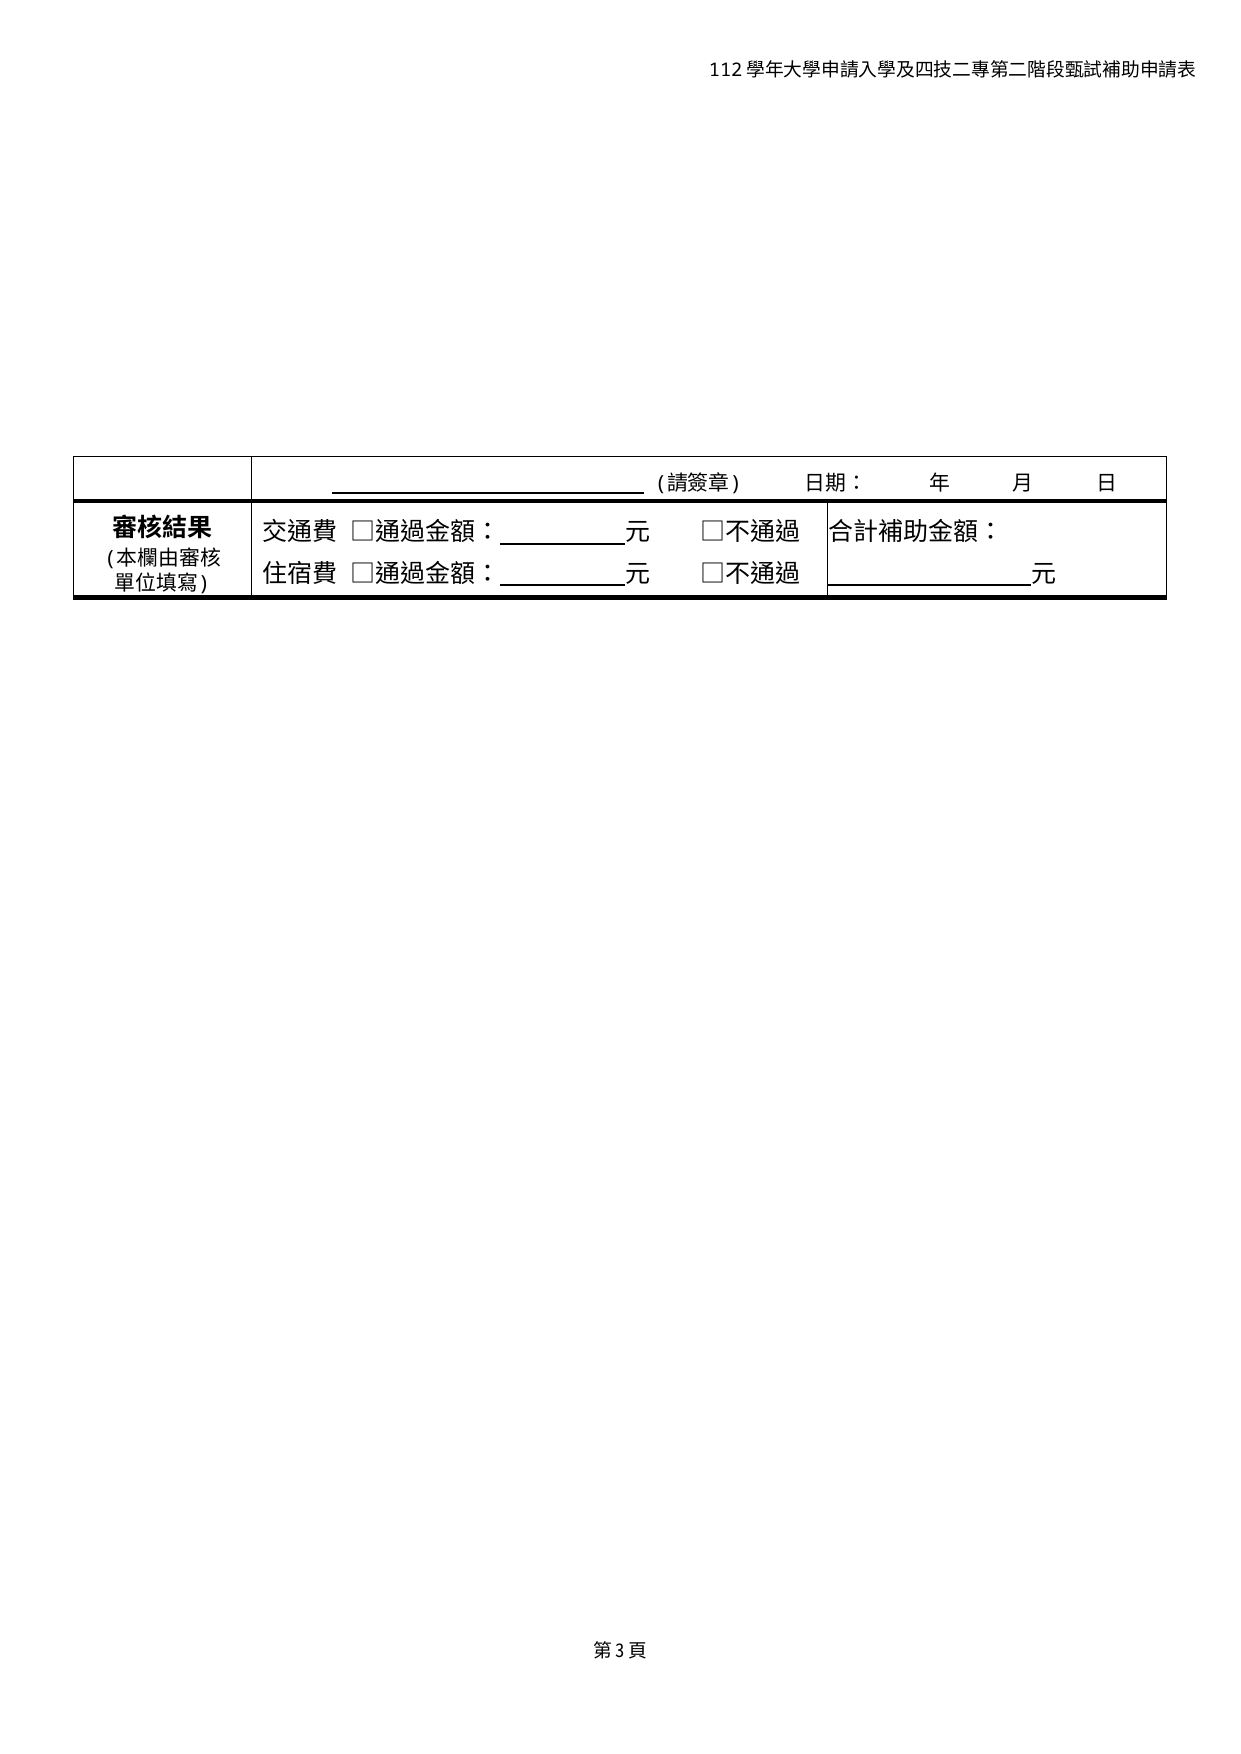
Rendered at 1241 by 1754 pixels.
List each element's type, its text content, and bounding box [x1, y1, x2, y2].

table_cell 合計補助金額： 元 [828, 503, 1166, 595]
table_cell (請簽章) 日期： 年 月 日 [252, 457, 1166, 499]
table_cell 交通費 □通過金額： 元 □不通過 住宿費 □通過金額： 元 □不通過 [252, 503, 827, 595]
table_cell 審核結果 (本欄由審核 單位填寫) [74, 503, 251, 595]
table_cell [74, 457, 251, 499]
